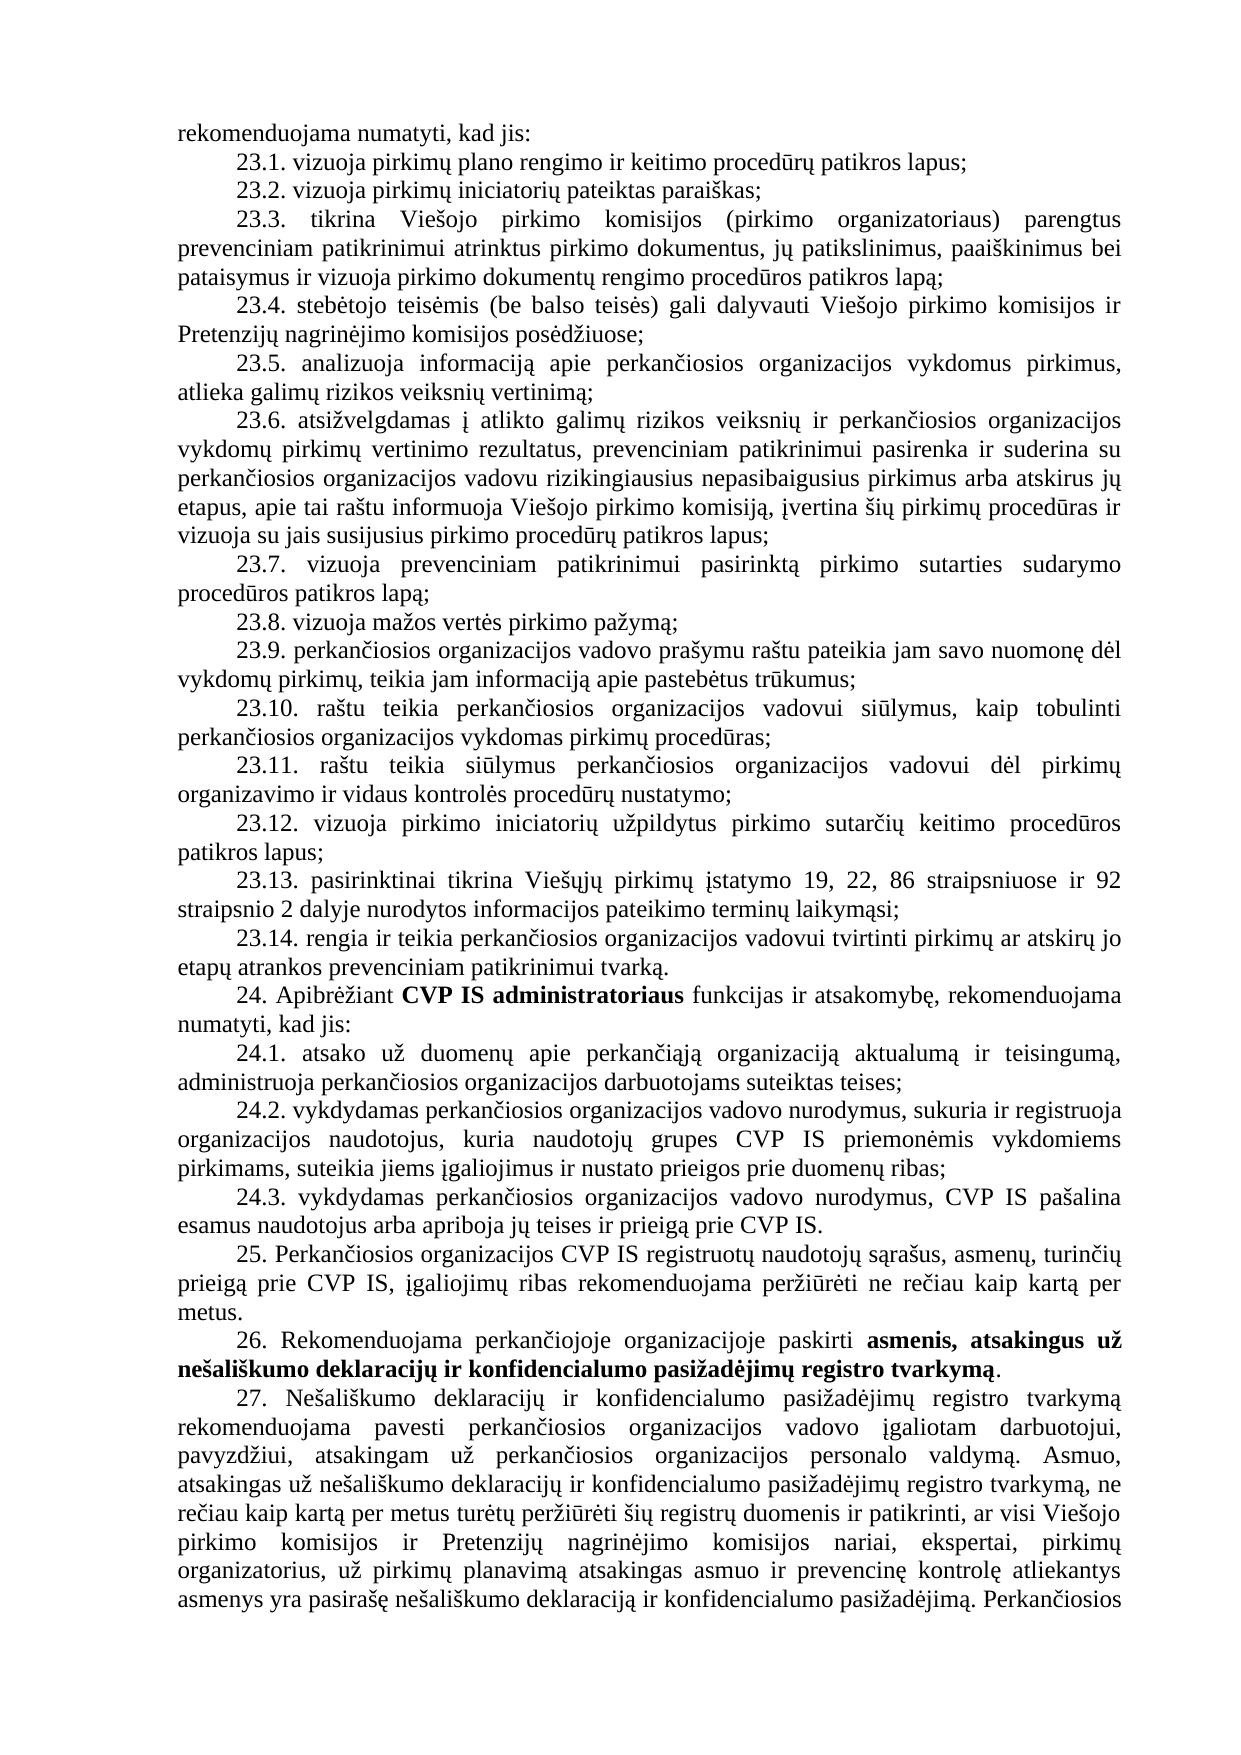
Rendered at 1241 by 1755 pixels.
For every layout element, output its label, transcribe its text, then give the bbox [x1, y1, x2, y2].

text 23.6. atsižvelgdamas į atlikto galimų rizikos veiksnių ir perkančiosios organizacijos vykdomų pirkimų vertinimo rezultatus, prevenciniam patikrinimui pasirenka ir suderina su perkančiosios organizacijos vadovu rizikingiausius nepasibaigusius pirkimus arba atskirus jų etapus, apie tai raštu informuoja Viešojo pirkimo komisiją, įvertina šių pirkimų procedūras ir vizuoja su jais susijusius pirkimo procedūrų patikros lapus; [177, 406, 1122, 549]
text 24.2. vykdydamas perkančiosios organizacijos vadovo nurodymus, sukuria ir registruoja organizacijos naudotojus, kuria naudotojų grupes CVP IS priemonėmis vykdomiems pirkimams, suteikia jiems įgaliojimus ir nustato prieigos prie duomenų ribas; [177, 1096, 1122, 1182]
text 23.4. stebėtojo teisėmis (be balso teisės) gali dalyvauti Viešojo pirkimo komisijos ir Pretenzijų nagrinėjimo komisijos posėdžiuose; [177, 291, 1122, 348]
text 24. Apibrėžiant CVP IS administratoriaus funkcijas ir atsakomybę, rekomenduojama numatyti, kad jis: [177, 981, 1122, 1038]
text 23.9. perkančiosios organizacijos vadovo prašymu raštu pateikia jam savo nuomonę dėl vykdomų pirkimų, teikia jam informaciją apie pastebėtus trūkumus; [177, 636, 1122, 693]
text 23.2. vizuoja pirkimų iniciatorių pateiktas paraiškas; [177, 176, 1122, 204]
text 26. Rekomenduojama perkančiojoje organizacijoje paskirti asmenis, atsakingus už nešališkumo deklaracijų ir konfidencialumo pasižadėjimų registro tvarkymą. [177, 1326, 1122, 1383]
text 23.11. raštu teikia siūlymus perkančiosios organizacijos vadovui dėl pirkimų organizavimo ir vidaus kontrolės procedūrų nustatymo; [177, 751, 1122, 808]
text 23.12. vizuoja pirkimo iniciatorių užpildytus pirkimo sutarčių keitimo procedūros patikros lapus; [177, 808, 1122, 866]
text 25. Perkančiosios organizacijos CVP IS registruotų naudotojų sąrašus, asmenų, turinčių prieigą prie CVP IS, įgaliojimų ribas rekomenduojama peržiūrėti ne rečiau kaip kartą per metus. [177, 1239, 1122, 1326]
text 23.8. vizuoja mažos vertės pirkimo pažymą; [177, 607, 1122, 636]
text 23.3. tikrina Viešojo pirkimo komisijos (pirkimo organizatoriaus) parengtus prevenciniam patikrinimui atrinktus pirkimo dokumentus, jų patikslinimus, paaiškinimus bei pataisymus ir vizuoja pirkimo dokumentų rengimo procedūros patikros lapą; [177, 204, 1122, 291]
text 23.7. vizuoja prevenciniam patikrinimui pasirinktą pirkimo sutarties sudarymo procedūros patikros lapą; [177, 549, 1122, 607]
text 23.5. analizuoja informaciją apie perkančiosios organizacijos vykdomus pirkimus, atlieka galimų rizikos veiksnių vertinimą; [177, 348, 1122, 406]
text 23.13. pasirinktinai tikrina Viešųjų pirkimų įstatymo 19, 22, 86 straipsniuose ir 92 straipsnio 2 dalyje nurodytos informacijos pateikimo terminų laikymąsi; [177, 866, 1122, 923]
text 23.10. raštu teikia perkančiosios organizacijos vadovui siūlymus, kaip tobulinti perkančiosios organizacijos vykdomas pirkimų procedūras; [177, 693, 1122, 751]
text 23.14. rengia ir teikia perkančiosios organizacijos vadovui tvirtinti pirkimų ar atskirų jo etapų atrankos prevenciniam patikrinimui tvarką. [177, 923, 1122, 981]
text rekomenduojama numatyti, kad jis: [177, 118, 1122, 147]
text 24.1. atsako už duomenų apie perkančiąją organizaciją aktualumą ir teisingumą, administruoja perkančiosios organizacijos darbuotojams suteiktas teises; [177, 1038, 1122, 1096]
text 27. Nešališkumo deklaracijų ir konfidencialumo pasižadėjimų registro tvarkymą rekomenduojama pavesti perkančiosios organizacijos vadovo įgaliotam darbuotojui, pavyzdžiui, atsakingam už perkančiosios organizacijos personalo valdymą. Asmuo, atsakingas už nešališkumo deklaracijų ir konfidencialumo pasižadėjimų registro tvarkymą, ne rečiau kaip kartą per metus turėtų peržiūrėti šių registrų duomenis ir patikrinti, ar visi Viešojo pirkimo komisijos ir Pretenzijų nagrinėjimo komisijos nariai, ekspertai, pirkimų organizatorius, už pirkimų planavimą atsakingas asmuo ir prevencinę kontrolę atliekantys asmenys yra pasirašę nešališkumo deklaraciją ir konfidencialumo pasižadėjimą. Perkančiosios [177, 1383, 1122, 1613]
text 24.3. vykdydamas perkančiosios organizacijos vadovo nurodymus, CVP IS pašalina esamus naudotojus arba apriboja jų teises ir prieigą prie CVP IS. [177, 1182, 1122, 1239]
text 23.1. vizuoja pirkimų plano rengimo ir keitimo procedūrų patikros lapus; [177, 147, 1122, 176]
